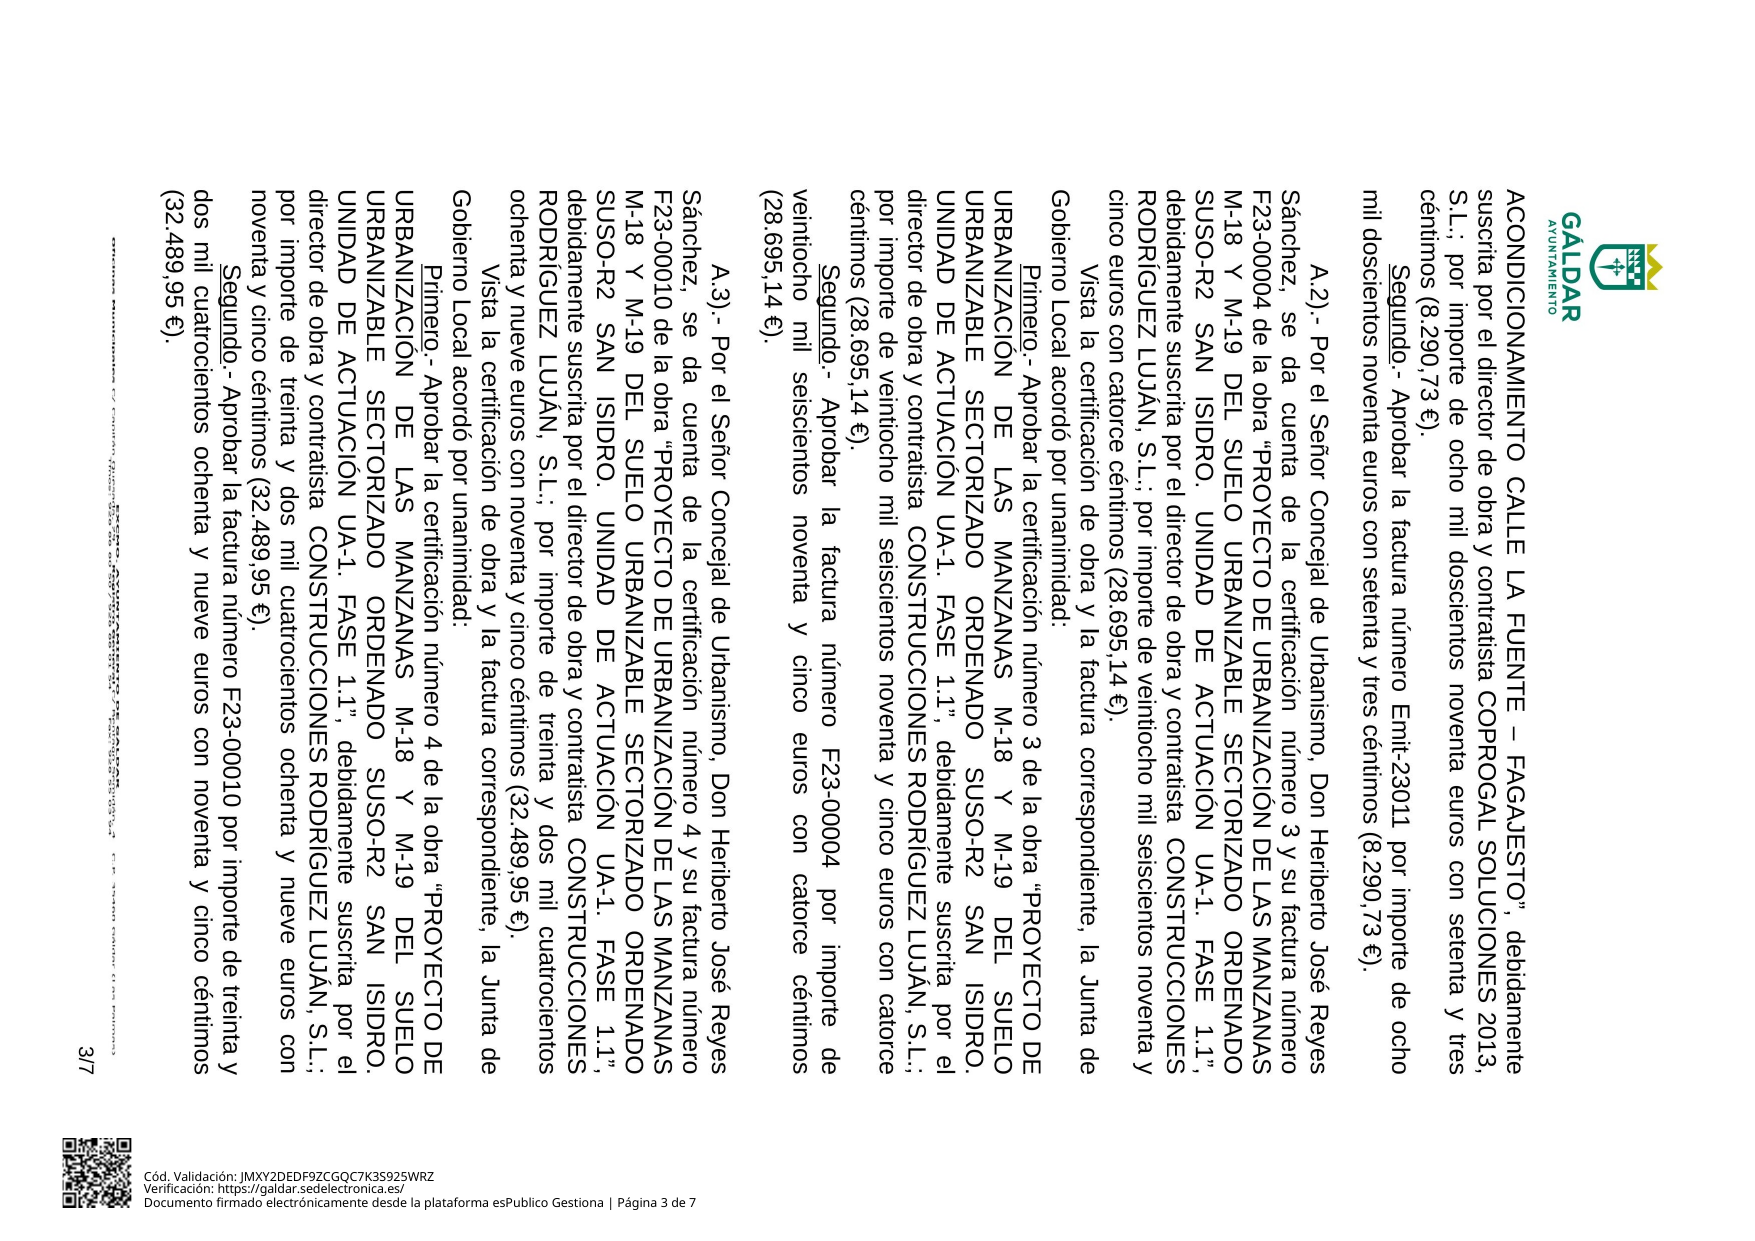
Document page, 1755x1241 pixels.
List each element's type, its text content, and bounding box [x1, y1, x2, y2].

text Cód. Validación: JMXY2DEDF9ZCGQC7K3S925WRZ [144, 1170, 1677, 1184]
text Documento firmado electrónicamente desde la plataforma esPublico Gestiona | Página 3 de 7 [144, 1196, 1677, 1210]
text Verificación: https://galdar.sedelectronica.es/ [144, 1184, 1677, 1196]
